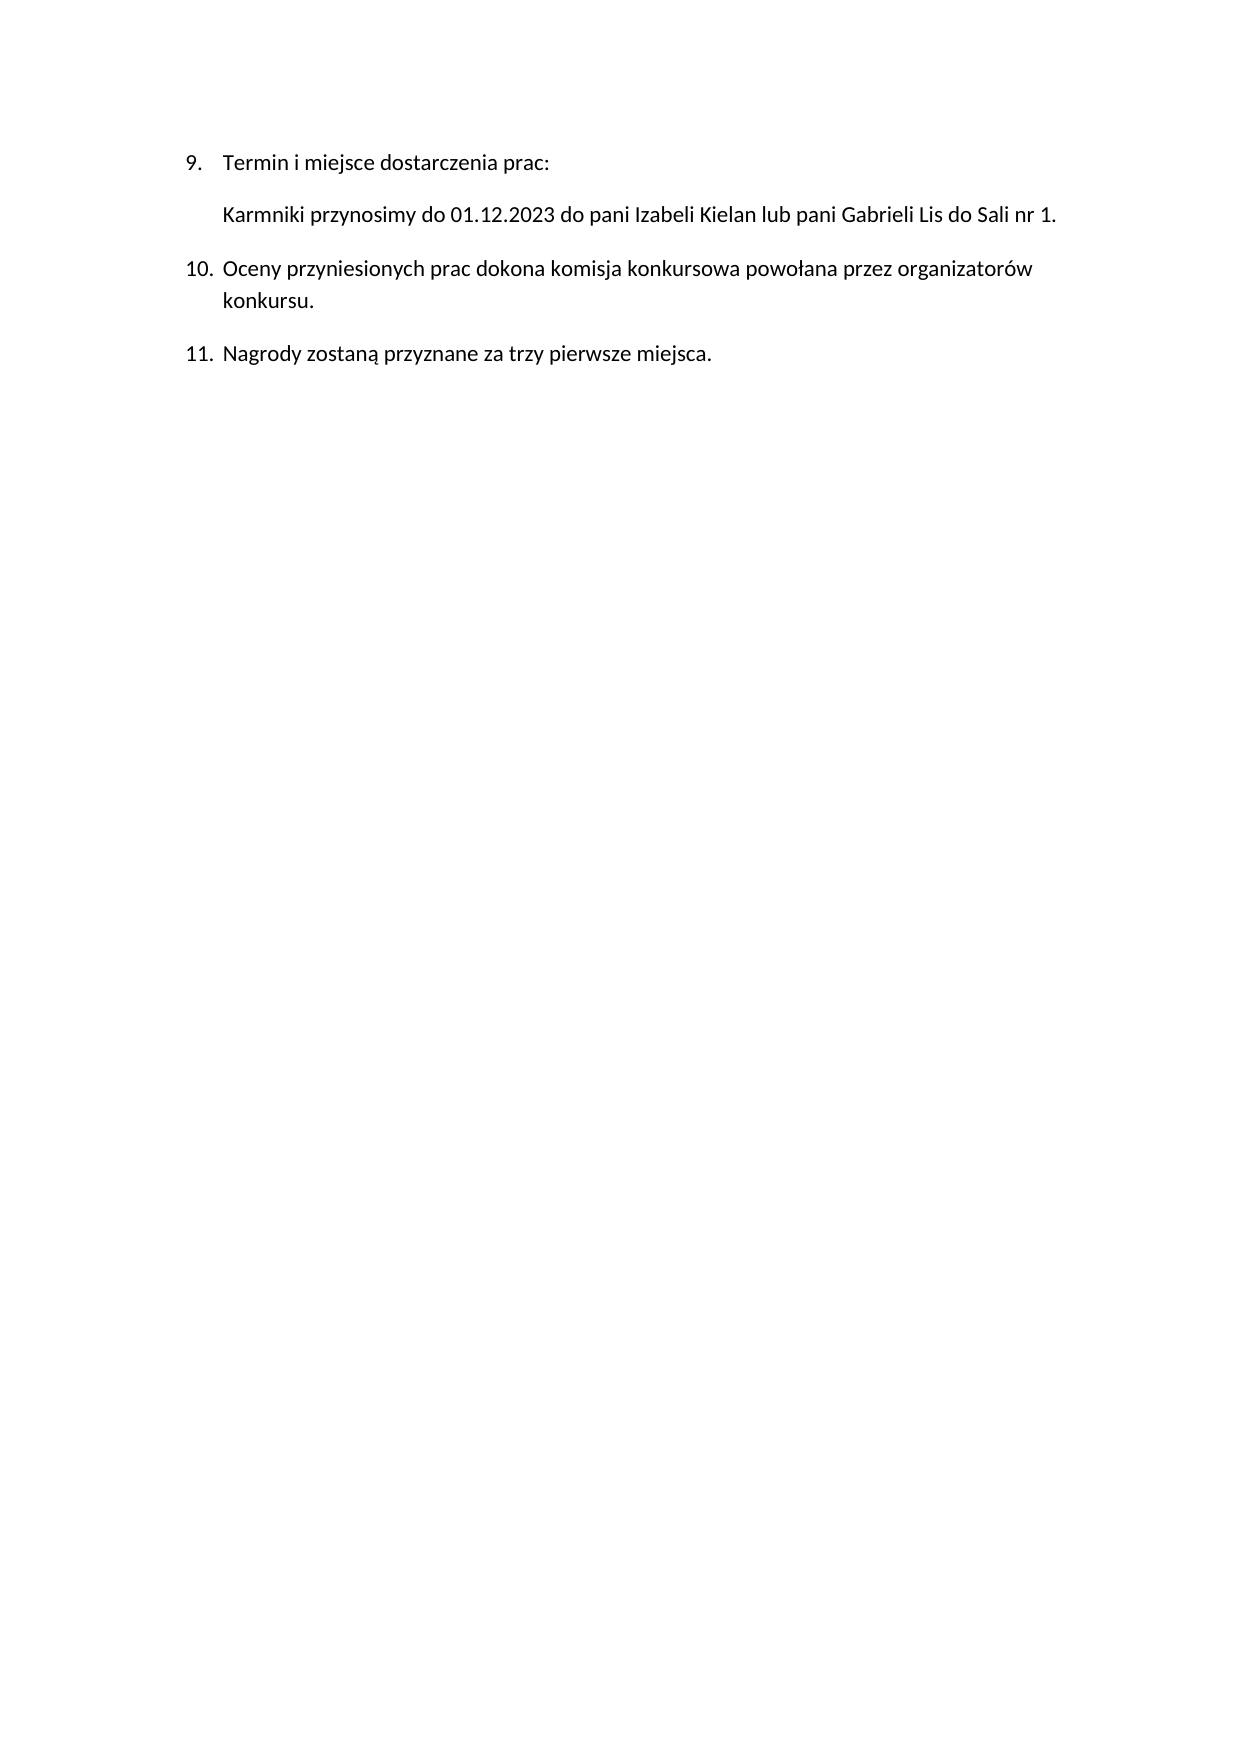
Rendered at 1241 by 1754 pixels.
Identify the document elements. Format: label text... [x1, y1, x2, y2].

list Karmniki przynosimy do 01.12.2023 do pani Izabeli Kielan lub pani Gabrieli Lis do Sali nr 1. [223, 201, 1093, 229]
list Termin i miejsce dostarczenia prac: [185, 148, 1093, 176]
list Nagrody zostaną przyznane za trzy pierwsze miejsca. [185, 339, 1093, 367]
list Oceny przyniesionych prac dokona komisja konkursowa powołana przez organizatorów konkursu. [185, 254, 1093, 314]
